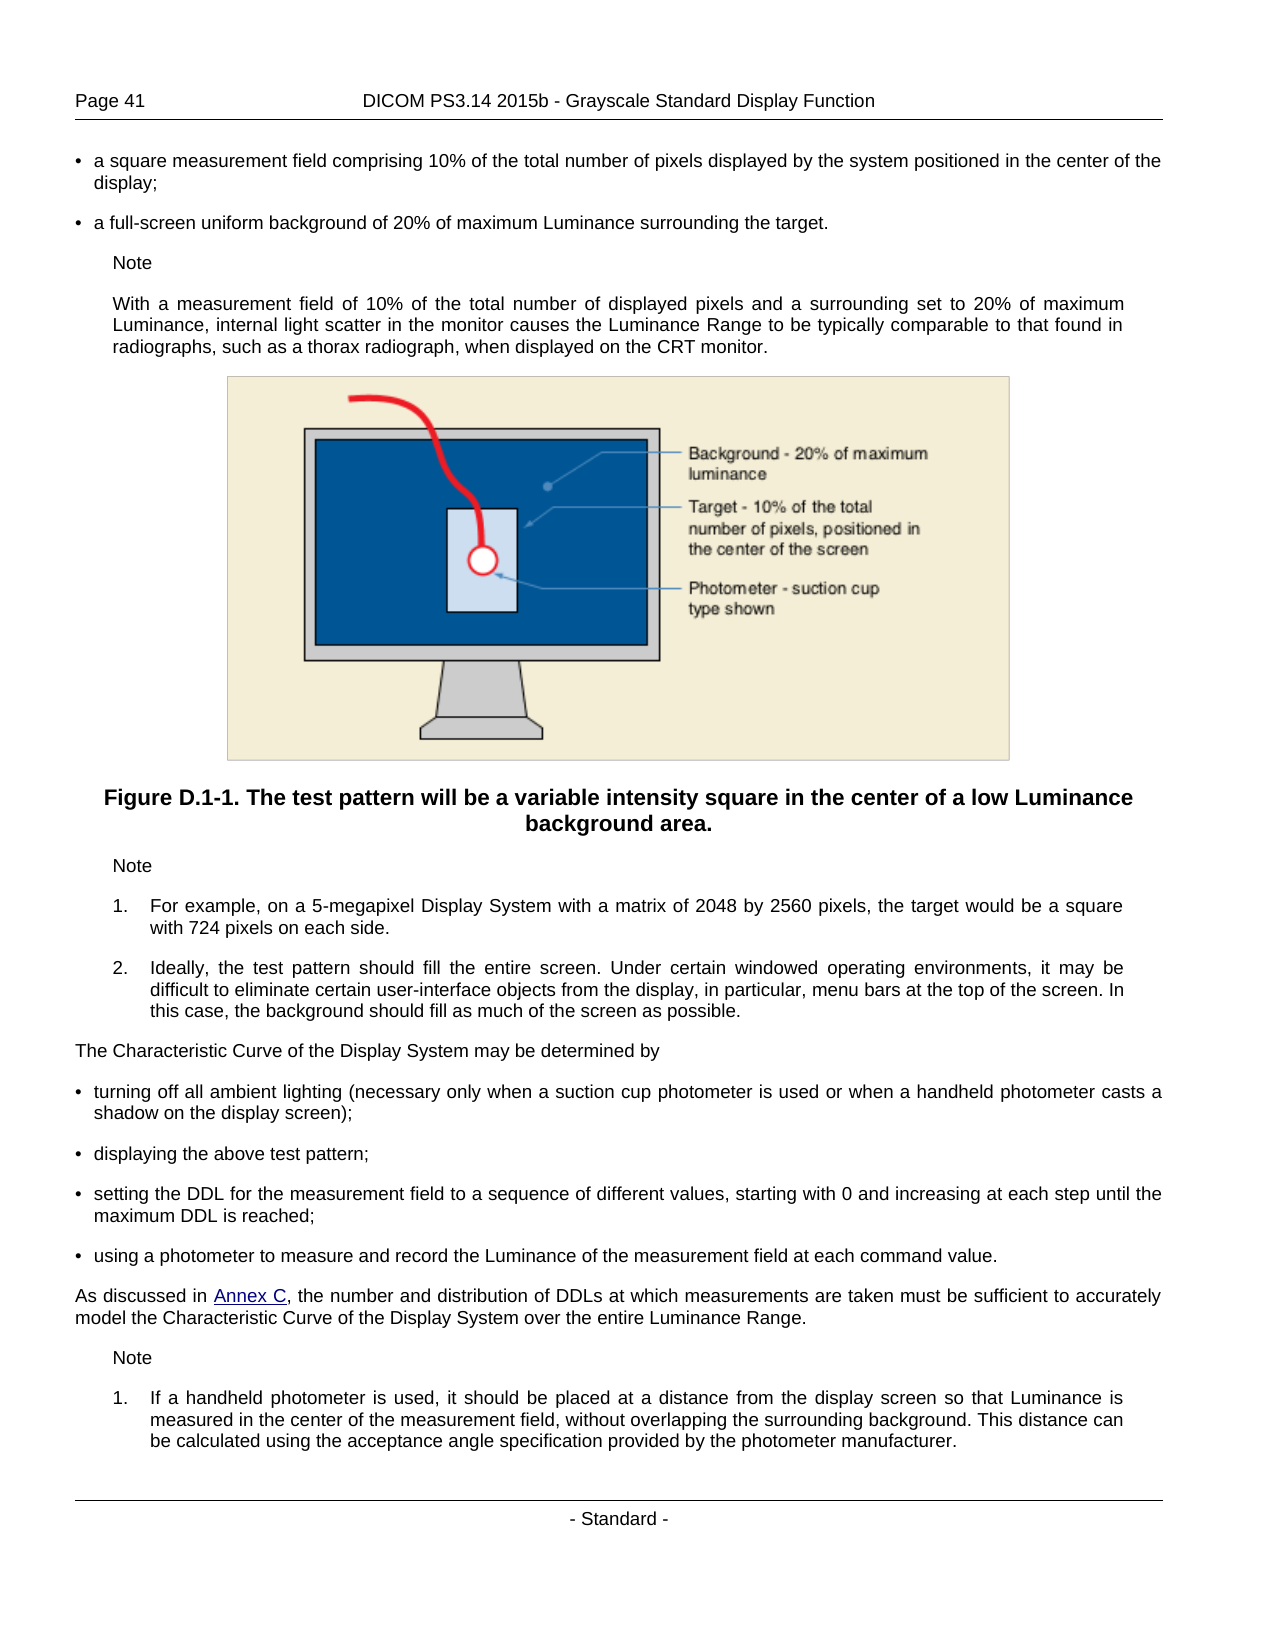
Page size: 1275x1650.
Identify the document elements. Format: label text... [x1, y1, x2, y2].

list a full-screen uniform background of 20% of maximum Luminance surrounding the target. [75, 212, 1162, 233]
text Note [112, 1347, 1125, 1368]
text The Characteristic Curve of the Display System may be determined by [75, 1040, 1162, 1062]
list setting the DDL for the measurement field to a sequence of different values, starting with 0 and increasing at each step until the maximum DDL is reached; [75, 1183, 1162, 1226]
text With a measurement field of 10% of the total number of displayed pixels and a surrounding set to 20% of maximum Luminance, internal light scatter in the monitor causes the Luminance Range to be typically comparable to that found in radiographs, such as a thorax radiograph, when displayed on the CRT monitor. [112, 292, 1125, 357]
list Ideally, the test pattern should fill the entire screen. Under certain windowed operating environments, it may be difficult to eliminate certain user-interface objects from the display, in particular, menu bars at the top of the screen. In this case, the background should fill as much of the screen as possible. [112, 957, 1125, 1022]
list displaying the above test pattern; [75, 1142, 1162, 1164]
list If a handheld photometer is used, it should be placed at a distance from the display screen so that Luminance is measured in the center of the measurement field, without overlapping the surrounding background. This distance can be calculated using the acceptance angle specification provided by the photometer manufacturer. [112, 1387, 1125, 1452]
text Figure D.1-1. The test pattern will be a variable intensity square in the center of a low Luminance background area. [75, 784, 1162, 836]
list a square measurement field comprising 10% of the total number of pixels displayed by the system positioned in the center of the display; [75, 150, 1162, 193]
text As discussed in Annex C, the number and distribution of DDLs at which measurements are taken must be sufficient to accurately model the Characteristic Curve of the Display System over the entire Luminance Range. [75, 1285, 1162, 1328]
list turning off all ambient lighting (necessary only when a suction cup photometer is used or when a handheld photometer casts a shadow on the display screen); [75, 1081, 1162, 1124]
list using a photometer to measure and record the Luminance of the measurement field at each command value. [75, 1245, 1162, 1266]
picture [226, 376, 1011, 762]
text Note [112, 855, 1125, 876]
text Note [112, 252, 1125, 274]
list For example, on a 5-megapixel Display System with a matrix of 2048 by 2560 pixels, the target would be a square with 724 pixels on each side. [112, 895, 1125, 938]
